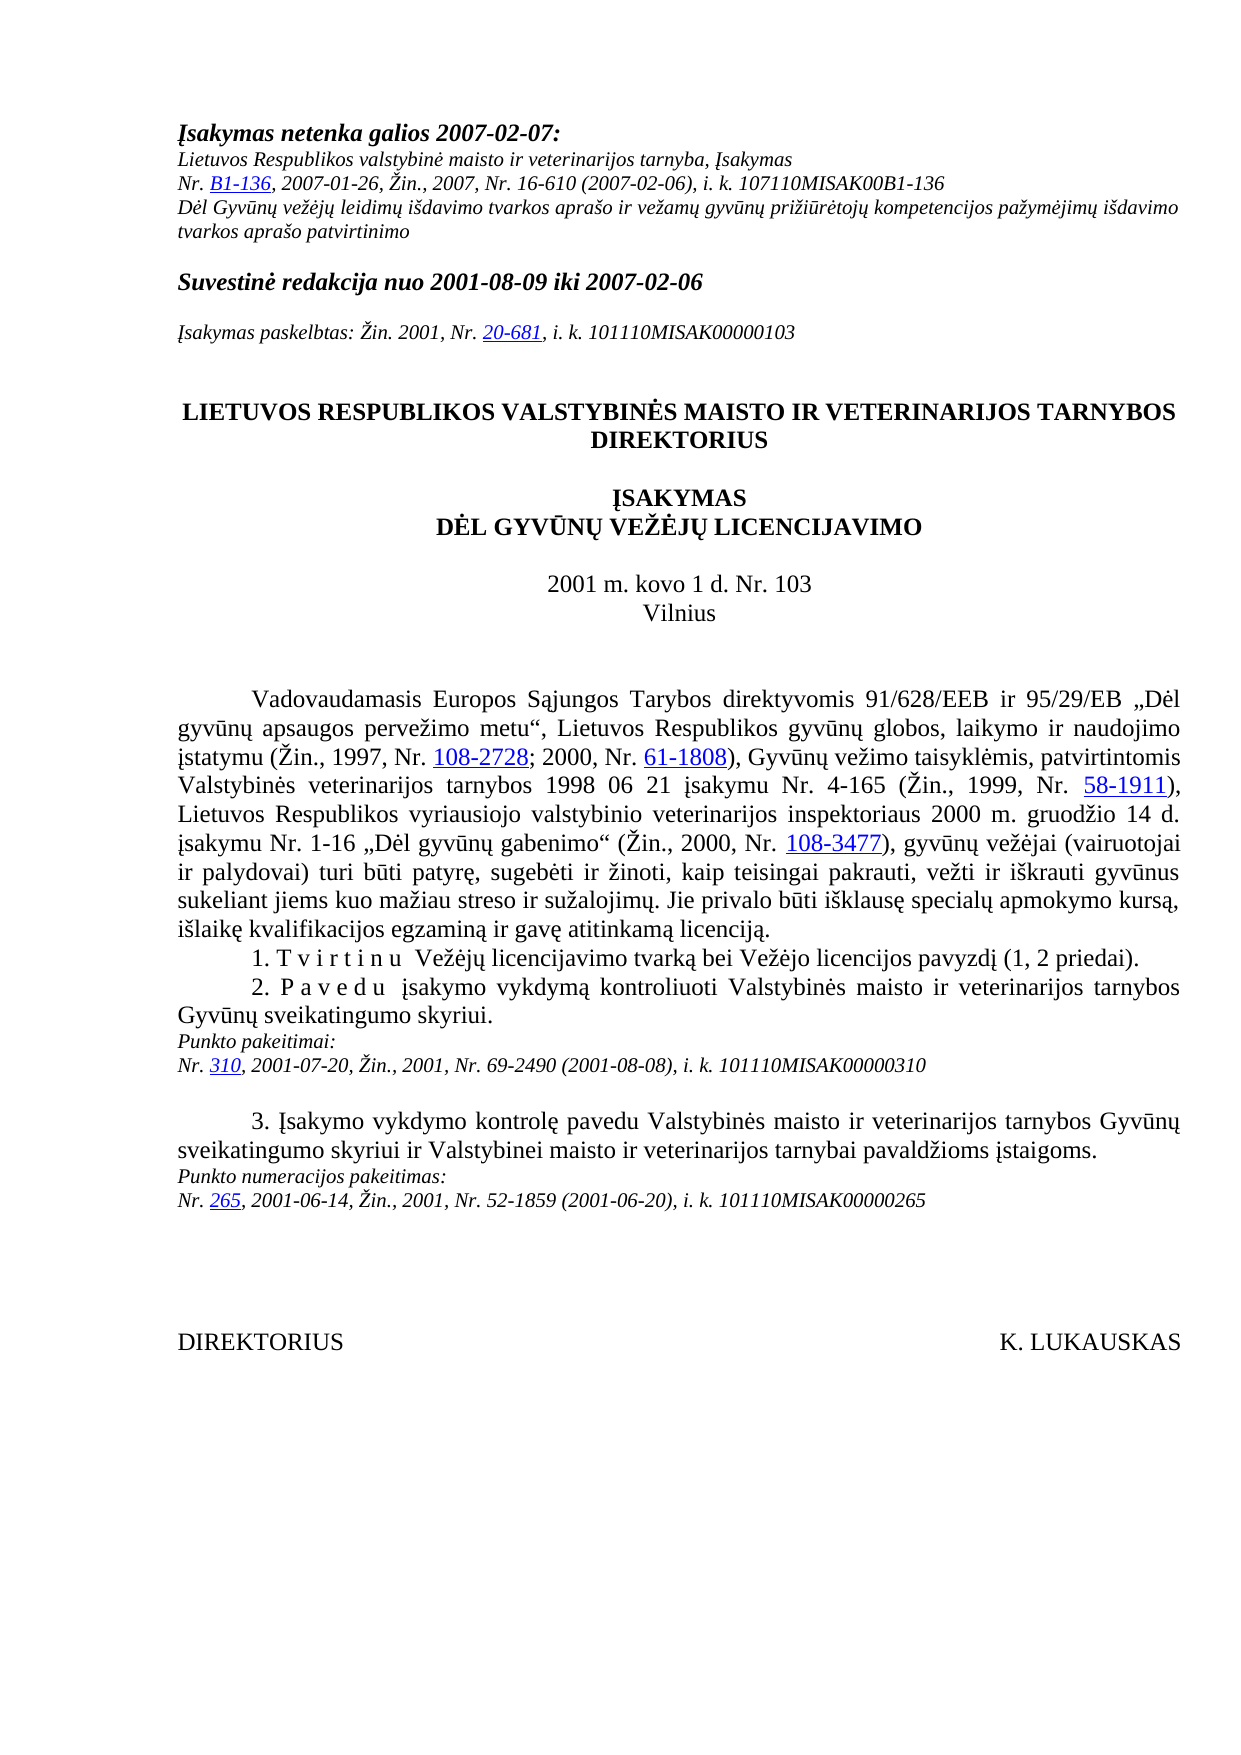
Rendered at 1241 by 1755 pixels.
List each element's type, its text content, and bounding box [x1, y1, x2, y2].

text 3. Įsakymo vykdymo kontrolę pavedu Valstybinės maisto ir veterinarijos tarnybos Gyvūnų sveikatingumo skyriui ir Valstybinei maisto ir veterinarijos tarnybai pavaldžioms įstaigoms. [177, 1106, 1181, 1164]
text Vadovaudamasis Europos Sąjungos Tarybos direktyvomis 91/628/EEB ir 95/29/EB „Dėl gyvūnų apsaugos pervežimo metu“, Lietuvos Respublikos gyvūnų globos, laikymo ir naudojimo įstatymu (Žin., 1997, Nr. 108-2728; 2000, Nr. 61-1808), Gyvūnų vežimo taisyklėmis, patvirtintomis Valstybinės veterinarijos tarnybos 1998 06 21 įsakymu Nr. 4-165 (Žin., 1999, Nr. 58-1911), Lietuvos Respublikos vyriausiojo valstybinio veterinarijos inspektoriaus 2000 m. gruodžio 14 d. įsakymu Nr. 1-16 „Dėl gyvūnų gabenimo“ (Žin., 2000, Nr. 108-3477), gyvūnų vežėjai (vairuotojai ir palydovai) turi būti patyrę, sugebėti ir žinoti, kaip teisingai pakrauti, vežti ir iškrauti gyvūnus sukeliant jiems kuo mažiau streso ir sužalojimų. Jie privalo būti išklausę specialų apmokymo kursą, išlaikę kvalifikacijos egzaminą ir gavę atitinkamą licenciją. [177, 684, 1181, 943]
text Punkto numeracijos pakeitimas: [177, 1164, 1181, 1188]
text Įsakymas paskelbtas: Žin. 2001, Nr. 20-681, i. k. 101110MISAK00000103 [177, 320, 1181, 344]
text 1. Tvirtinu Vežėjų licencijavimo tvarką bei Vežėjo licencijos pavyzdį (1, 2 priedai). [177, 943, 1181, 972]
text LIETUVOS RESPUBLIKOS VALSTYBINĖS MAISTO IR VETERINARIJOS TARNYBOS DIREKTORIUS [177, 397, 1181, 454]
text DĖL GYVŪNŲ VEŽĖJŲ LICENCIJAVIMO [177, 512, 1181, 541]
text Vilnius [177, 598, 1181, 627]
text 2001 m. kovo 1 d. Nr. 103 [177, 569, 1181, 598]
text Nr. B1-136, 2007-01-26, Žin., 2007, Nr. 16-610 (2007-02-06), i. k. 107110MISAK00B1-136 [177, 171, 1181, 195]
text DIREKTORIUS K. LUKAUSKAS [177, 1327, 1181, 1356]
text ĮSAKYMAS [177, 483, 1181, 512]
text Suvestinė redakcija nuo 2001-08-09 iki 2007-02-06 [177, 267, 1181, 296]
text Punkto pakeitimai: [177, 1029, 1181, 1053]
text 2. Pavedu įsakymo vykdymą kontroliuoti Valstybinės maisto ir veterinarijos tarnybos Gyvūnų sveikatingumo skyriui. [177, 972, 1181, 1029]
text Lietuvos Respublikos valstybinė maisto ir veterinarijos tarnyba, Įsakymas [177, 147, 1181, 171]
text Nr. 265, 2001-06-14, Žin., 2001, Nr. 52-1859 (2001-06-20), i. k. 101110MISAK00000265 [177, 1188, 1181, 1212]
text Nr. 310, 2001-07-20, Žin., 2001, Nr. 69-2490 (2001-08-08), i. k. 101110MISAK00000310 [177, 1053, 1181, 1077]
text Įsakymas netenka galios 2007-02-07: [177, 118, 1181, 147]
text Dėl Gyvūnų vežėjų leidimų išdavimo tvarkos aprašo ir vežamų gyvūnų prižiūrėtojų kompetencijos pažymėjimų išdavimo tvarkos aprašo patvirtinimo [177, 195, 1181, 243]
